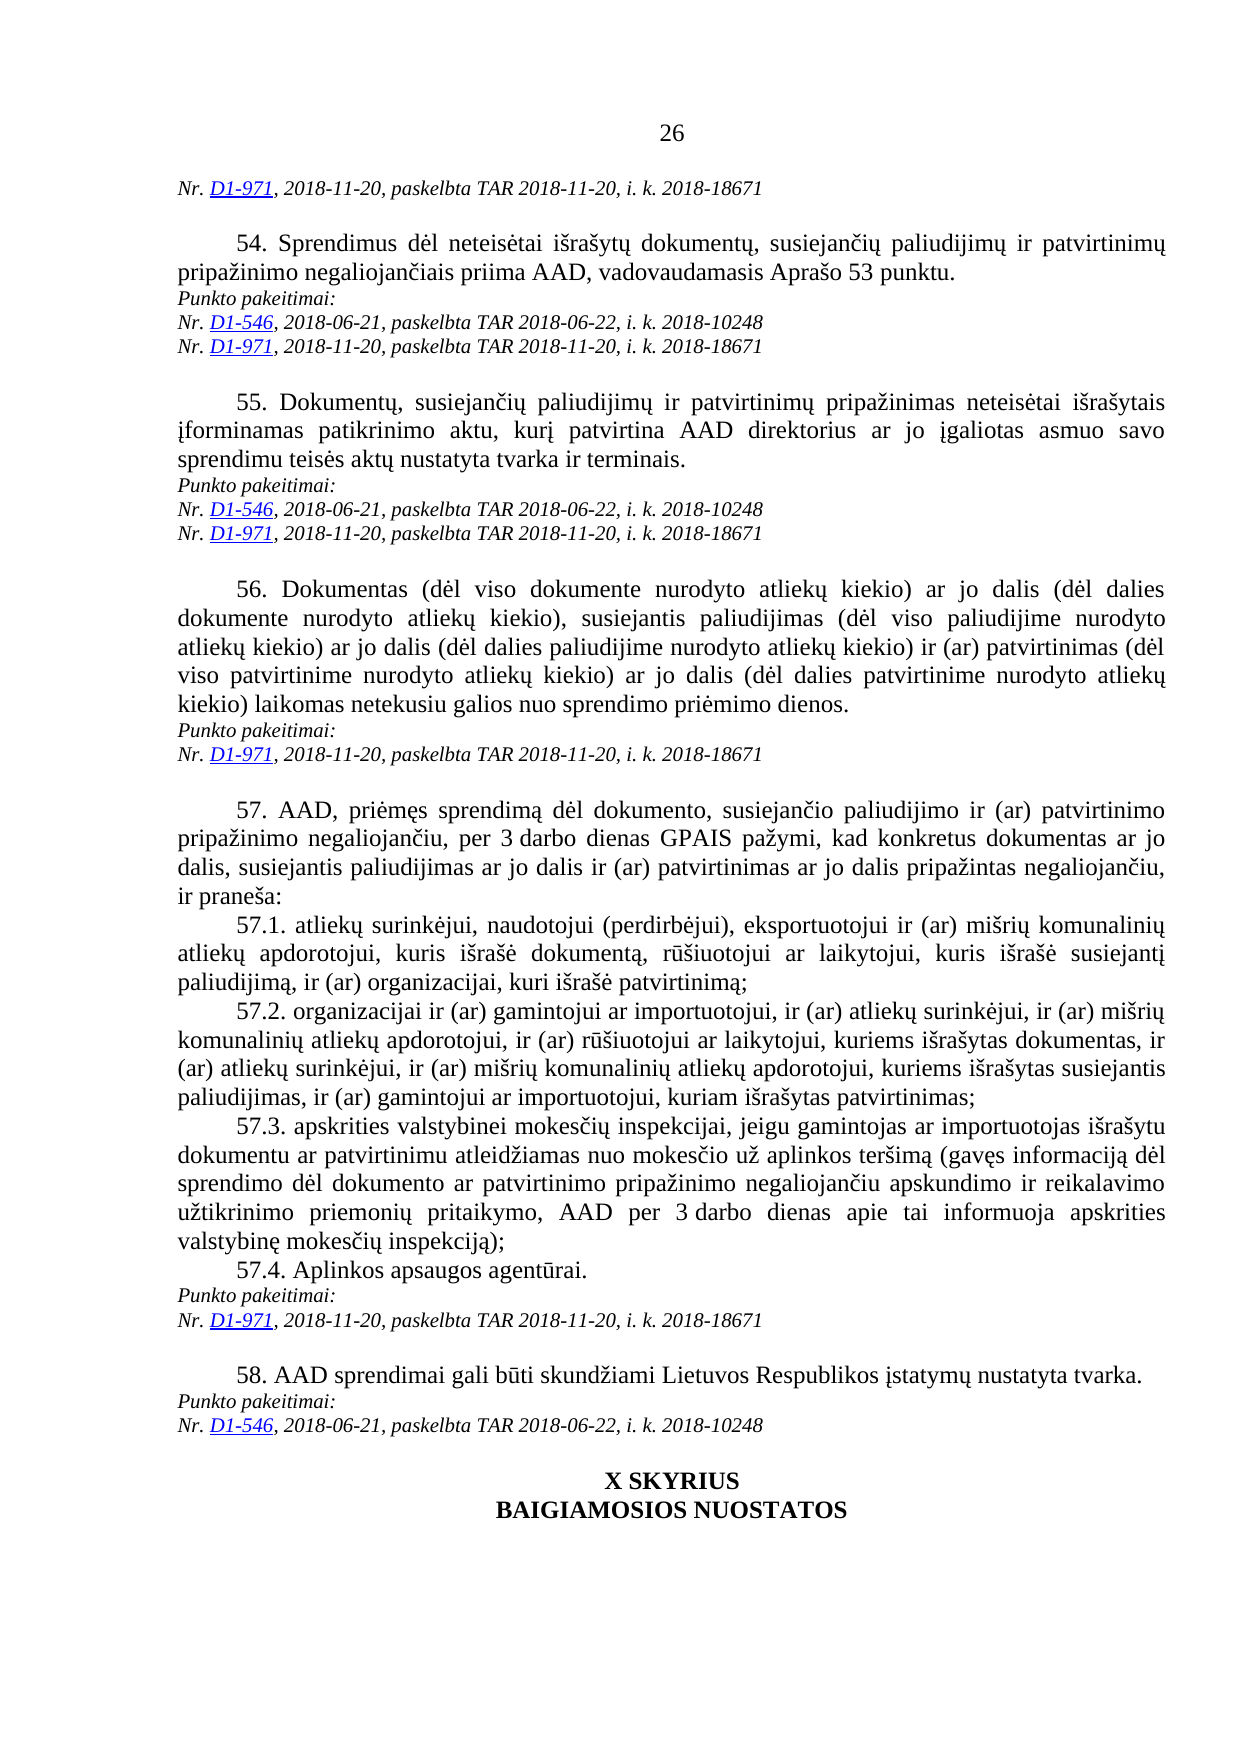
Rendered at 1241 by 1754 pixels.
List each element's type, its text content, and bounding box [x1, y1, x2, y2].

text Nr. D1-971, 2018-11-20, paskelbta TAR 2018-11-20, i. k. 2018-18671 [177, 742, 1166, 766]
text 56. Dokumentas (dėl viso dokumente nurodyto atliekų kiekio) ar jo dalis (dėl dalies dokumente nurodyto atliekų kiekio), susiejantis paliudijimas (dėl viso paliudijime nurodyto atliekų kiekio) ar jo dalis (dėl dalies paliudijime nurodyto atliekų kiekio) ir (ar) patvirtinimas (dėl viso patvirtinime nurodyto atliekų kiekio) ar jo dalis (dėl dalies patvirtinime nurodyto atliekų kiekio) laikomas netekusiu galios nuo sprendimo priėmimo dienos. [177, 574, 1166, 718]
text 54. Sprendimus dėl neteisėtai išrašytų dokumentų, susiejančių paliudijimų ir patvirtinimų pripažinimo negaliojančiais priima AAD, vadovaudamasis Aprašo 53 punktu. [177, 228, 1166, 286]
text Punkto pakeitimai: [177, 286, 1166, 310]
text 57.4. Aplinkos apsaugos agentūrai. [177, 1255, 1166, 1283]
text 57.1. atliekų surinkėjui, naudotojui (perdirbėjui), eksportuotojui ir (ar) mišrių komunalinių atliekų apdorotojui, kuris išrašė dokumentą, rūšiuotojui ar laikytojui, kuris išrašė susiejantį paliudijimą, ir (ar) organizacijai, kuri išrašė patvirtinimą; [177, 910, 1166, 996]
text BAIGIAMOSIOS NUOSTATOS [177, 1495, 1166, 1523]
text 55. Dokumentų, susiejančių paliudijimų ir patvirtinimų pripažinimas neteisėtai išrašytais įforminamas patikrinimo aktu, kurį patvirtina AAD direktorius ar jo įgaliotas asmuo savo sprendimu teisės aktų nustatyta tvarka ir terminais. [177, 387, 1166, 473]
text Nr. D1-971, 2018-11-20, paskelbta TAR 2018-11-20, i. k. 2018-18671 [177, 334, 1166, 358]
text Nr. D1-546, 2018-06-21, paskelbta TAR 2018-06-22, i. k. 2018-10248 [177, 1413, 1166, 1437]
text Punkto pakeitimai: [177, 1283, 1166, 1307]
text Punkto pakeitimai: [177, 1389, 1166, 1413]
text Punkto pakeitimai: [177, 718, 1166, 742]
text 57. AAD, priėmęs sprendimą dėl dokumento, susiejančio paliudijimo ir (ar) patvirtinimo pripažinimo negaliojančiu, per 3 darbo dienas GPAIS pažymi, kad konkretus dokumentas ar jo dalis, susiejantis paliudijimas ar jo dalis ir (ar) patvirtinimas ar jo dalis pripažintas negaliojančiu, ir praneša: [177, 795, 1166, 910]
text 58. AAD sprendimai gali būti skundžiami Lietuvos Respublikos įstatymų nustatyta tvarka. [177, 1360, 1166, 1389]
text X skyrius [177, 1466, 1166, 1495]
text 57.2. organizacijai ir (ar) gamintojui ar importuotojui, ir (ar) atliekų surinkėjui, ir (ar) mišrių komunalinių atliekų apdorotojui, ir (ar) rūšiuotojui ar laikytojui, kuriems išrašytas dokumentas, ir (ar) atliekų surinkėjui, ir (ar) mišrių komunalinių atliekų apdorotojui, kuriems išrašytas susiejantis paliudijimas, ir (ar) gamintojui ar importuotojui, kuriam išrašytas patvirtinimas; [177, 996, 1166, 1111]
text Nr. D1-546, 2018-06-21, paskelbta TAR 2018-06-22, i. k. 2018-10248 [177, 497, 1166, 521]
text Nr. D1-971, 2018-11-20, paskelbta TAR 2018-11-20, i. k. 2018-18671 [177, 176, 1166, 200]
text Nr. D1-546, 2018-06-21, paskelbta TAR 2018-06-22, i. k. 2018-10248 [177, 310, 1166, 334]
text Nr. D1-971, 2018-11-20, paskelbta TAR 2018-11-20, i. k. 2018-18671 [177, 521, 1166, 545]
text 57.3. apskrities valstybinei mokesčių inspekcijai, jeigu gamintojas ar importuotojas išrašytu dokumentu ar patvirtinimu atleidžiamas nuo mokesčio už aplinkos teršimą (gavęs informaciją dėl sprendimo dėl dokumento ar patvirtinimo pripažinimo negaliojančiu apskundimo ir reikalavimo užtikrinimo priemonių pritaikymo, AAD per 3 darbo dienas apie tai informuoja apskrities valstybinę mokesčių inspekciją); [177, 1111, 1166, 1255]
text Nr. D1-971, 2018-11-20, paskelbta TAR 2018-11-20, i. k. 2018-18671 [177, 1307, 1166, 1332]
text Punkto pakeitimai: [177, 473, 1166, 497]
